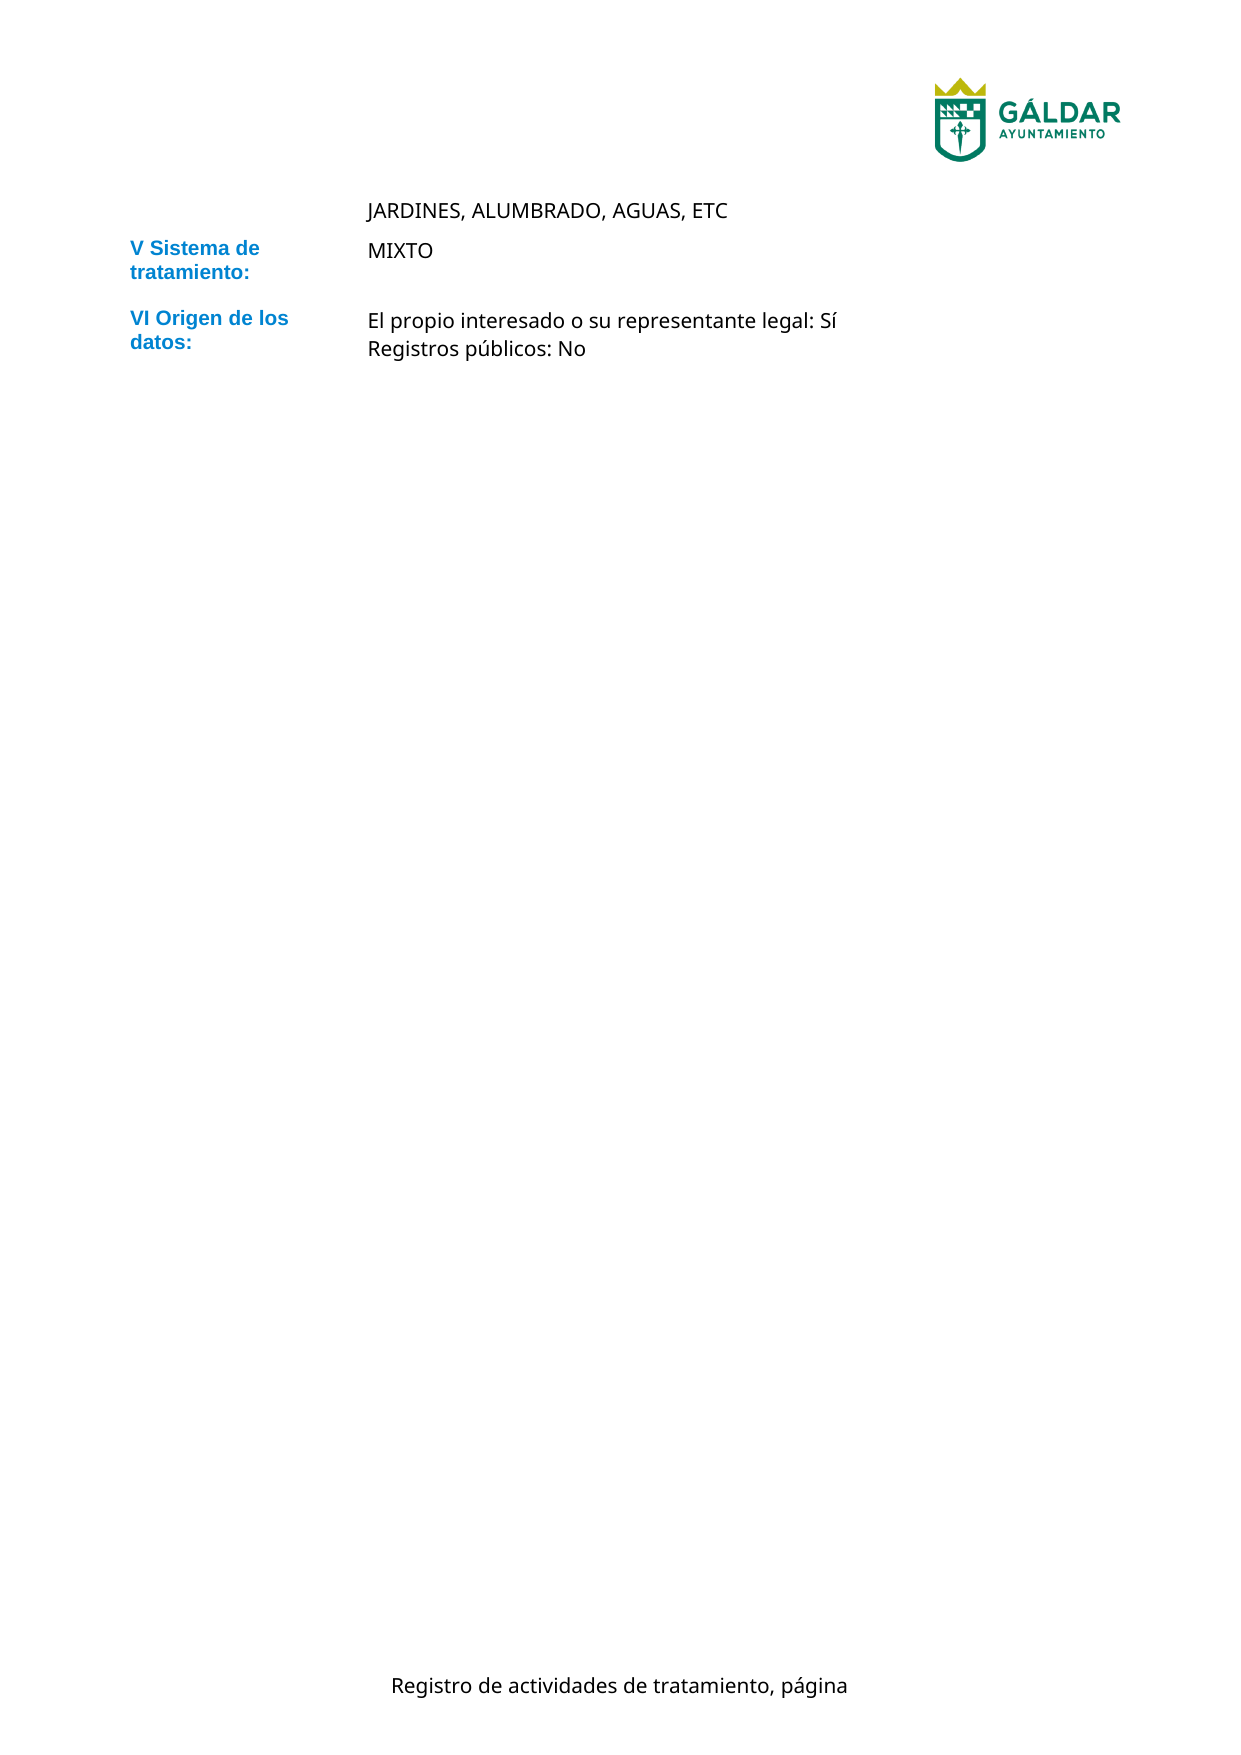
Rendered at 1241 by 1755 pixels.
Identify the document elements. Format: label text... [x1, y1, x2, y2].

table_cell El propio interesado o su representante legal: Sí Registros públicos: No [343, 296, 1123, 363]
table_cell JARDINES, ALUMBRADO, AGUAS, ETC [343, 196, 1123, 224]
table_cell MIXTO [343, 225, 1123, 296]
table_cell V Sistema de tratamiento: [119, 225, 343, 296]
table_cell [119, 196, 343, 224]
table_cell VI Origen de los datos: [119, 296, 343, 363]
